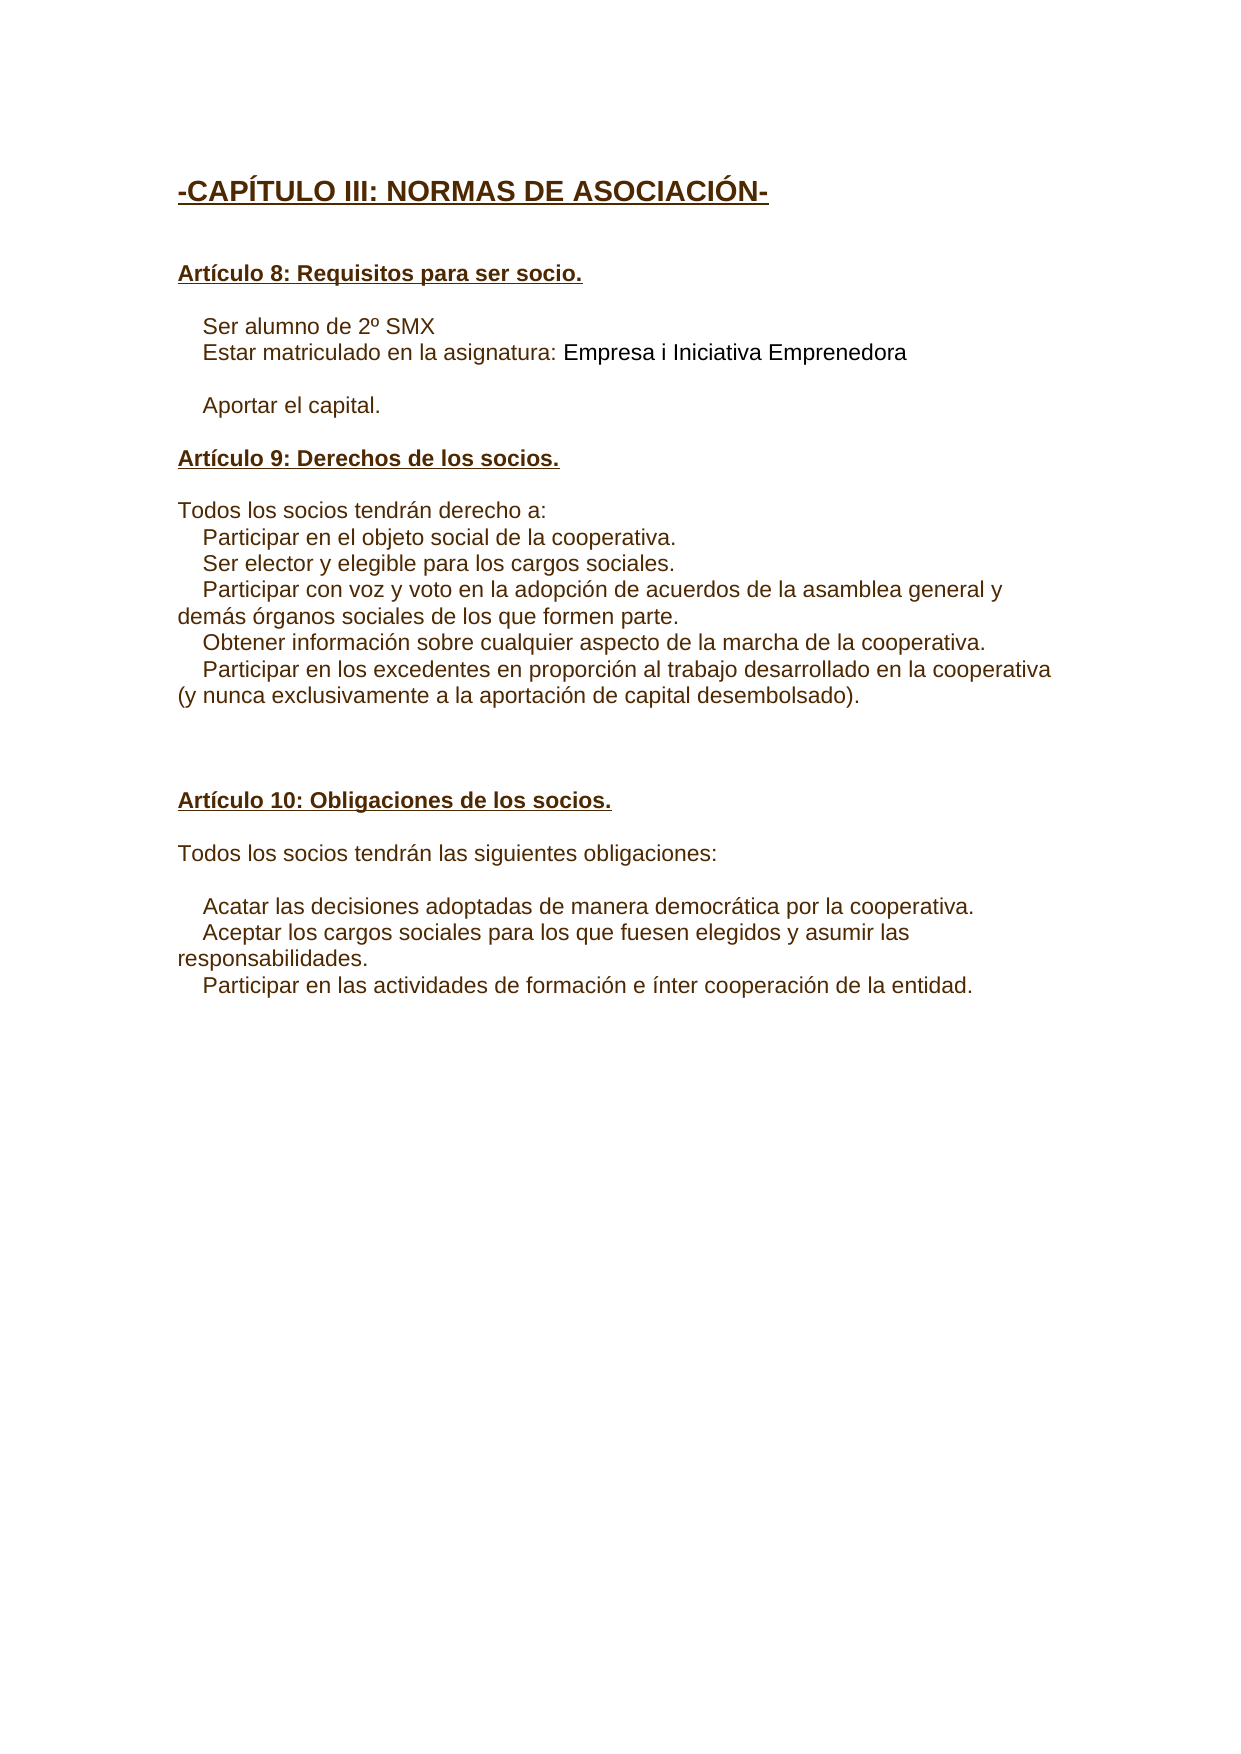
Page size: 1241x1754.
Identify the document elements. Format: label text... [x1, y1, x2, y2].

text Aportar el capital. Artículo 9: Derechos de los socios. Todos los socios tendrán derecho a: Participar en el objeto social de la cooperativa. Ser elector y elegible para los cargos sociales. Participar con voz y voto en la adopción de acuerdos de la asamblea general y demás órganos sociales de los que formen parte. Obtener información sobre cualquier aspecto de la marcha de la cooperativa. Participar en los excedentes en proporción al trabajo desarrollado en la cooperativa (y nunca exclusivamente a la aportación de capital desembolsado). Artículo 10: Obligaciones de los socios. Todos los socios tendrán las siguientes obligaciones: Acatar las decisiones adoptadas de manera democrática por la cooperativa. Aceptar los cargos sociales para los que fuesen elegidos y asumir las responsabilidades. Participar en las actividades de formación e ínter cooperación de la entidad. [177, 366, 1063, 1027]
text -CAPÍTULO III: NORMAS DE ASOCIACIÓN- Artículo 8: Requisitos para ser socio. Ser alumno de 2º SMX Estar matriculado en la asignatura: Empresa i Iniciativa Emprenedora [177, 148, 1063, 366]
